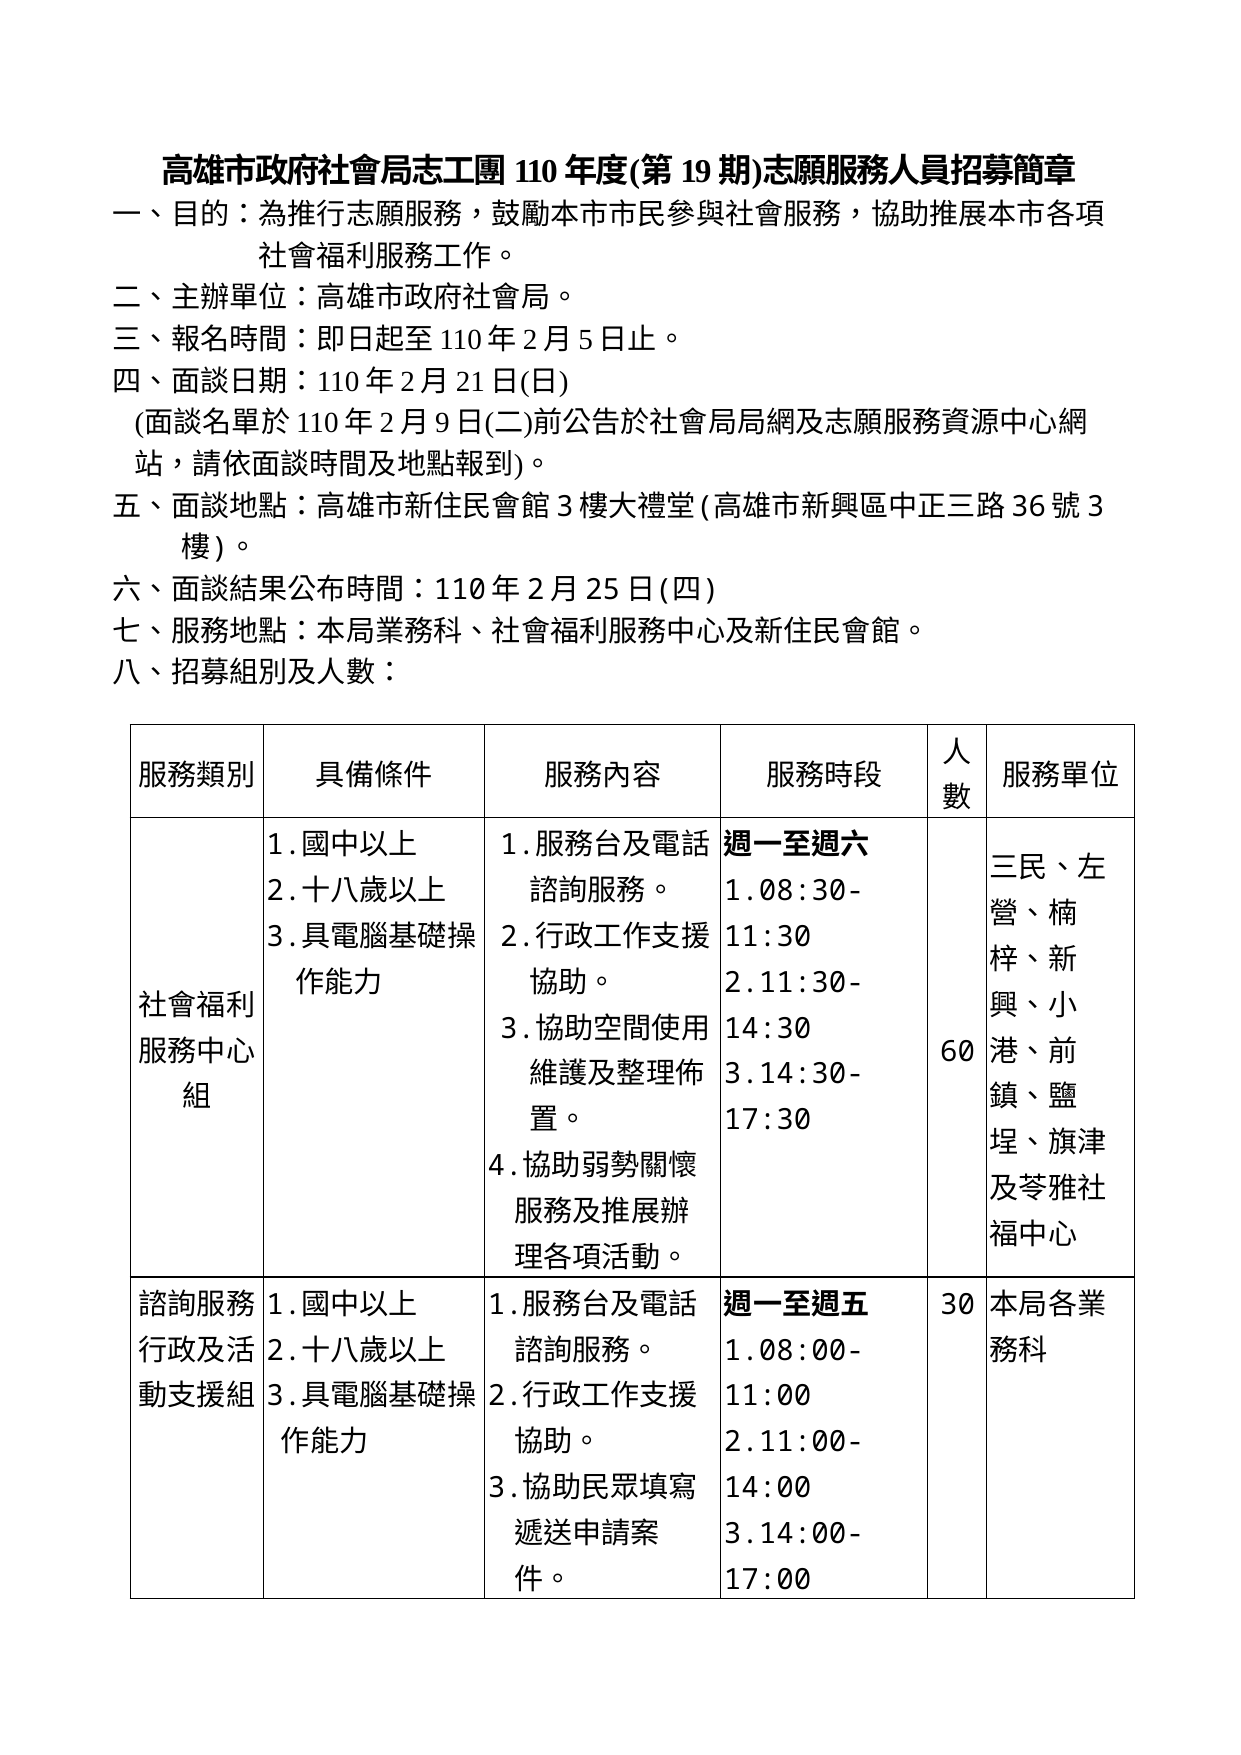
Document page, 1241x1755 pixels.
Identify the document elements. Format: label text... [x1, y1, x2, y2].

text 一、目的：為推行志願服務，鼓勵本市市民參與社會服務，協助推展本市各項社會福利服務工作。 [112, 191, 1128, 274]
table_cell 1.國中以上 2.十八歲以上 3.具電腦基礎操作能力 [264, 818, 484, 1276]
table_header 具備條件 [264, 725, 484, 817]
table_cell 週一至週五 1.08:00-11:00 2.11:00-14:00 3.14:00-17:00 [721, 1278, 927, 1598]
table_cell 1.國中以上 2.十八歲以上 3.具電腦基礎操作能力 [264, 1278, 484, 1598]
text 八、招募組別及人數： [112, 649, 1128, 691]
text 四、面談日期：110年2月21日(日) [112, 358, 1128, 399]
table_cell 30 [928, 1278, 986, 1598]
table_cell 60 [928, 818, 986, 1276]
table_header 服務單位 [987, 725, 1134, 817]
table_cell 本局各業務科 [987, 1278, 1134, 1598]
text 五、面談地點：高雄市新住民會館3樓大禮堂(高雄市新興區中正三路36號3樓)。 [112, 483, 1128, 566]
table_cell 諮詢服務行政及活動支援組 [131, 1278, 263, 1598]
text 站，請依面談時間及地點報到)。 [112, 441, 1128, 483]
table_header 服務時段 [721, 725, 927, 817]
table_cell 三民、左營、楠梓、新興、小港、前鎮、鹽埕、旗津及苓雅社福中心 [987, 818, 1134, 1276]
table_header 人數 [928, 725, 986, 817]
text (面談名單於110年2月9日(二)前公告於社會局局網及志願服務資源中心網 [112, 399, 1128, 441]
table_cell 週一至週六 1.08:30-11:30 2.11:30-14:30 3.14:30-17:30 [721, 818, 927, 1276]
text 三、報名時間：即日起至110年2月5日止。 [112, 316, 1128, 358]
table_header 服務類別 [131, 725, 263, 817]
table_cell 1.服務台及電話諮詢服務。 2.行政工作支援協助。 3.協助空間使用維護及整理佈置。 4.協助弱勢關懷服務及推展辦理各項活動。 [485, 818, 720, 1276]
text 二、主辦單位：高雄市政府社會局。 [112, 274, 1128, 316]
text 高雄市政府社會局志工團110年度(第19期)志願服務人員招募簡章 [112, 150, 1128, 191]
table_header 服務內容 [485, 725, 720, 817]
table_cell 社會福利服務中心組 [131, 818, 263, 1276]
table_cell 1.服務台及電話諮詢服務。 2.行政工作支援協助。 3.協助民眾填寫遞送申請案件。 [485, 1278, 720, 1598]
text 六、面談結果公布時間：110年2月25日(四) [112, 566, 1128, 608]
text 七、服務地點：本局業務科、社會福利服務中心及新住民會館。 [112, 608, 1128, 649]
